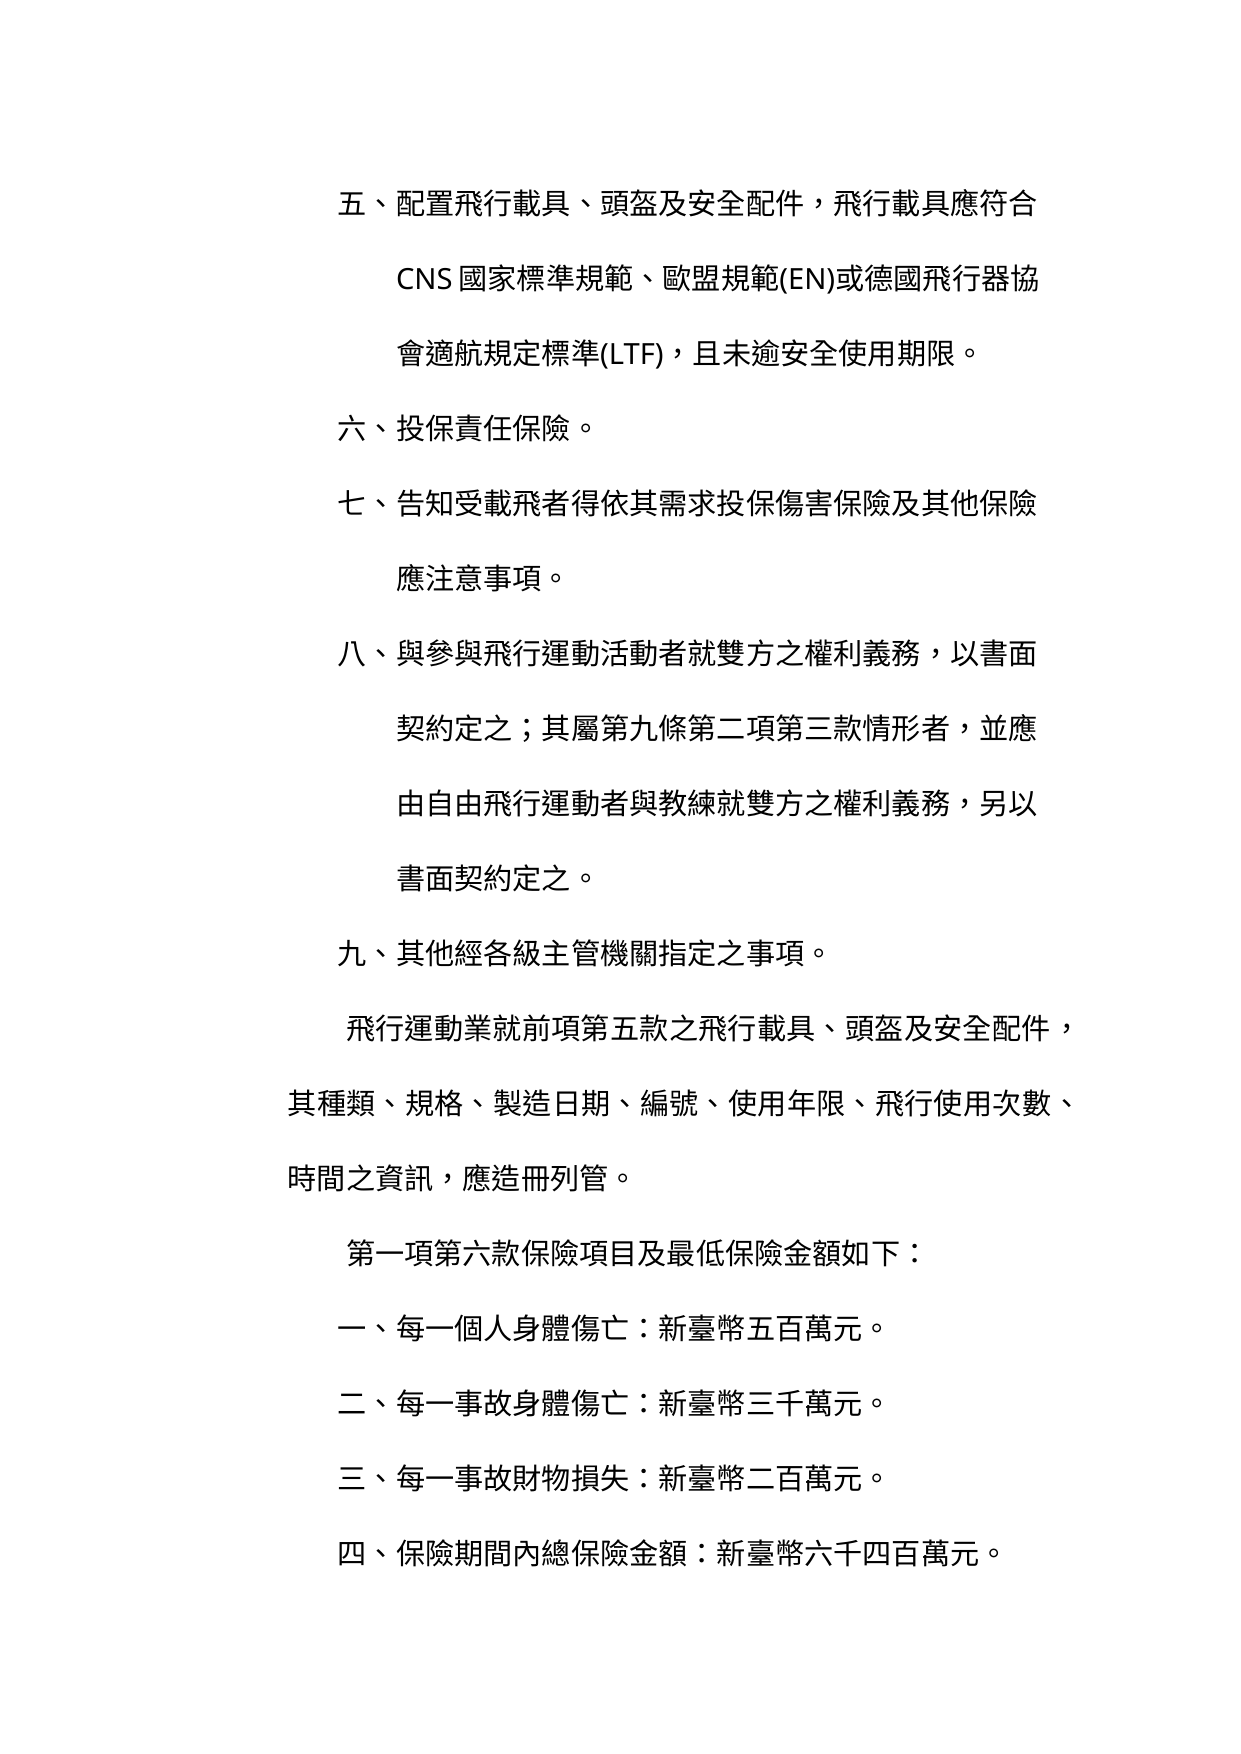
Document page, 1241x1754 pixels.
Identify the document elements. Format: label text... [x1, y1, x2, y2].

text 飛行運動業就前項第五款之飛行載具、頭盔及安全配件，其種類、規格、製造日期、編號、使用年限、飛行使用次數、時間之資訊，應造冊列管。 [287, 989, 1053, 1214]
text 第一項第六款保險項目及最低保險金額如下： [287, 1214, 1053, 1289]
text 七、告知受載飛者得依其需求投保傷害保險及其他保險應注意事項。 [337, 464, 1053, 614]
text 八、與參與飛行運動活動者就雙方之權利義務，以書面契約定之；其屬第九條第二項第三款情形者，並應由自由飛行運動者與教練就雙方之權利義務，另以書面契約定之。 [337, 614, 1053, 914]
text 六、投保責任保險。 [337, 389, 1053, 464]
text 四、保險期間內總保險金額：新臺幣六千四百萬元。 [337, 1514, 1053, 1589]
text 一、每一個人身體傷亡：新臺幣五百萬元。 [337, 1289, 1053, 1364]
text 二、每一事故身體傷亡：新臺幣三千萬元。 [337, 1364, 1053, 1439]
text 五、配置飛行載具、頭盔及安全配件，飛行載具應符合CNS國家標準規範、歐盟規範(EN)或德國飛行器協會適航規定標準(LTF)，且未逾安全使用期限。 [337, 164, 1053, 389]
text 三、每一事故財物損失：新臺幣二百萬元。 [337, 1439, 1053, 1514]
text 九、其他經各級主管機關指定之事項。 [337, 914, 1053, 989]
